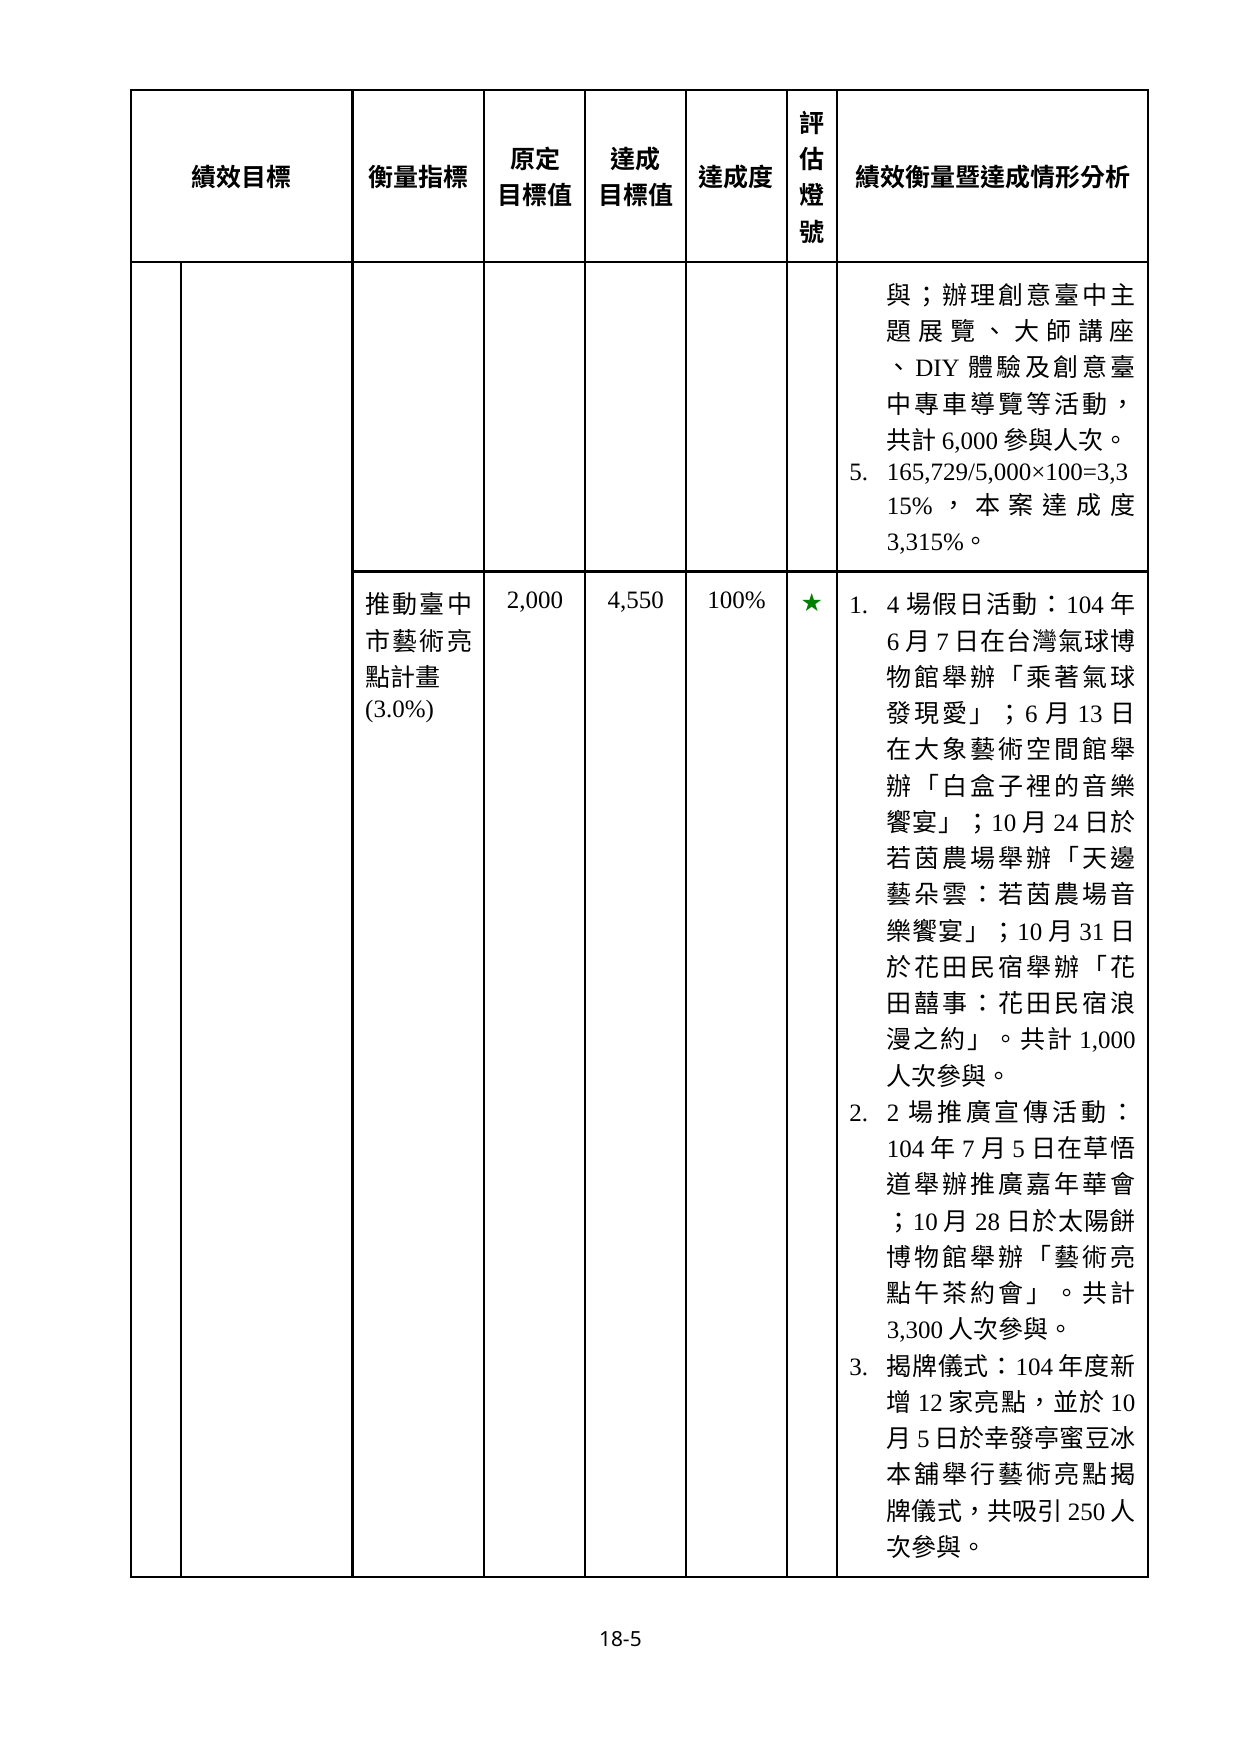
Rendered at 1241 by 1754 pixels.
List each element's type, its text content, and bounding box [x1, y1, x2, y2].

table_cell [182, 263, 351, 1576]
table_cell [687, 263, 786, 570]
table_header 達成 目標值 [586, 91, 685, 261]
table_header 績效衡量暨達成情形分析 [838, 91, 1147, 261]
table_cell [586, 263, 685, 570]
table_cell 100% [687, 573, 786, 1576]
table_cell ★ [788, 573, 836, 1576]
table_header 評估燈號 [788, 91, 836, 261]
table_header 原定 目標值 [485, 91, 584, 261]
table_cell 4,550 [586, 573, 685, 1576]
table_cell 2,000 [485, 573, 584, 1576]
table_cell 推動臺中市藝術亮點計畫 (3.0%) [354, 573, 483, 1576]
table_header 達成度 [687, 91, 786, 261]
table_cell 4場假日活動：104年6月7日在台灣氣球博物館舉辦「乘著氣球發現愛」；6月13日在大象藝術空間館舉辦「白盒子裡的音樂饗宴」；10月24日於若茵農場舉辦「天邊藝朵雲：若茵農場音樂饗宴」；10月31日於花田民宿舉辦「花田囍事：花田民宿浪漫之約」。共計1,000人次參與。 2場推廣宣傳活動：104年7月5日在草悟道舉辦推廣嘉年華會；10月28日於太陽餅博物館舉辦「藝術亮點午茶約會」。共計3,300人次參與。 揭牌儀式：104年度新增12家亮點，並於10月5日於幸發亭蜜豆冰本舖舉行藝術亮點揭牌儀式，共吸引250人次參與。 4,550/2,000×100=227%，本案達成目標值227%，達成度100%。 [838, 573, 1147, 1576]
table_cell [788, 263, 836, 570]
table_cell [485, 263, 584, 570]
table_cell [132, 263, 180, 1576]
table_cell [354, 263, 483, 570]
table_header 衡量指標 [354, 91, 483, 261]
table_cell 與；辦理創意臺中主題展覽、大師講座、DIY體驗及創意臺中專車導覽等活動，共計6,000參與人次。 165,729/5,000×100=3,315%，本案達成度3,315%。 [838, 263, 1147, 570]
table_header 績效目標 [132, 91, 351, 261]
